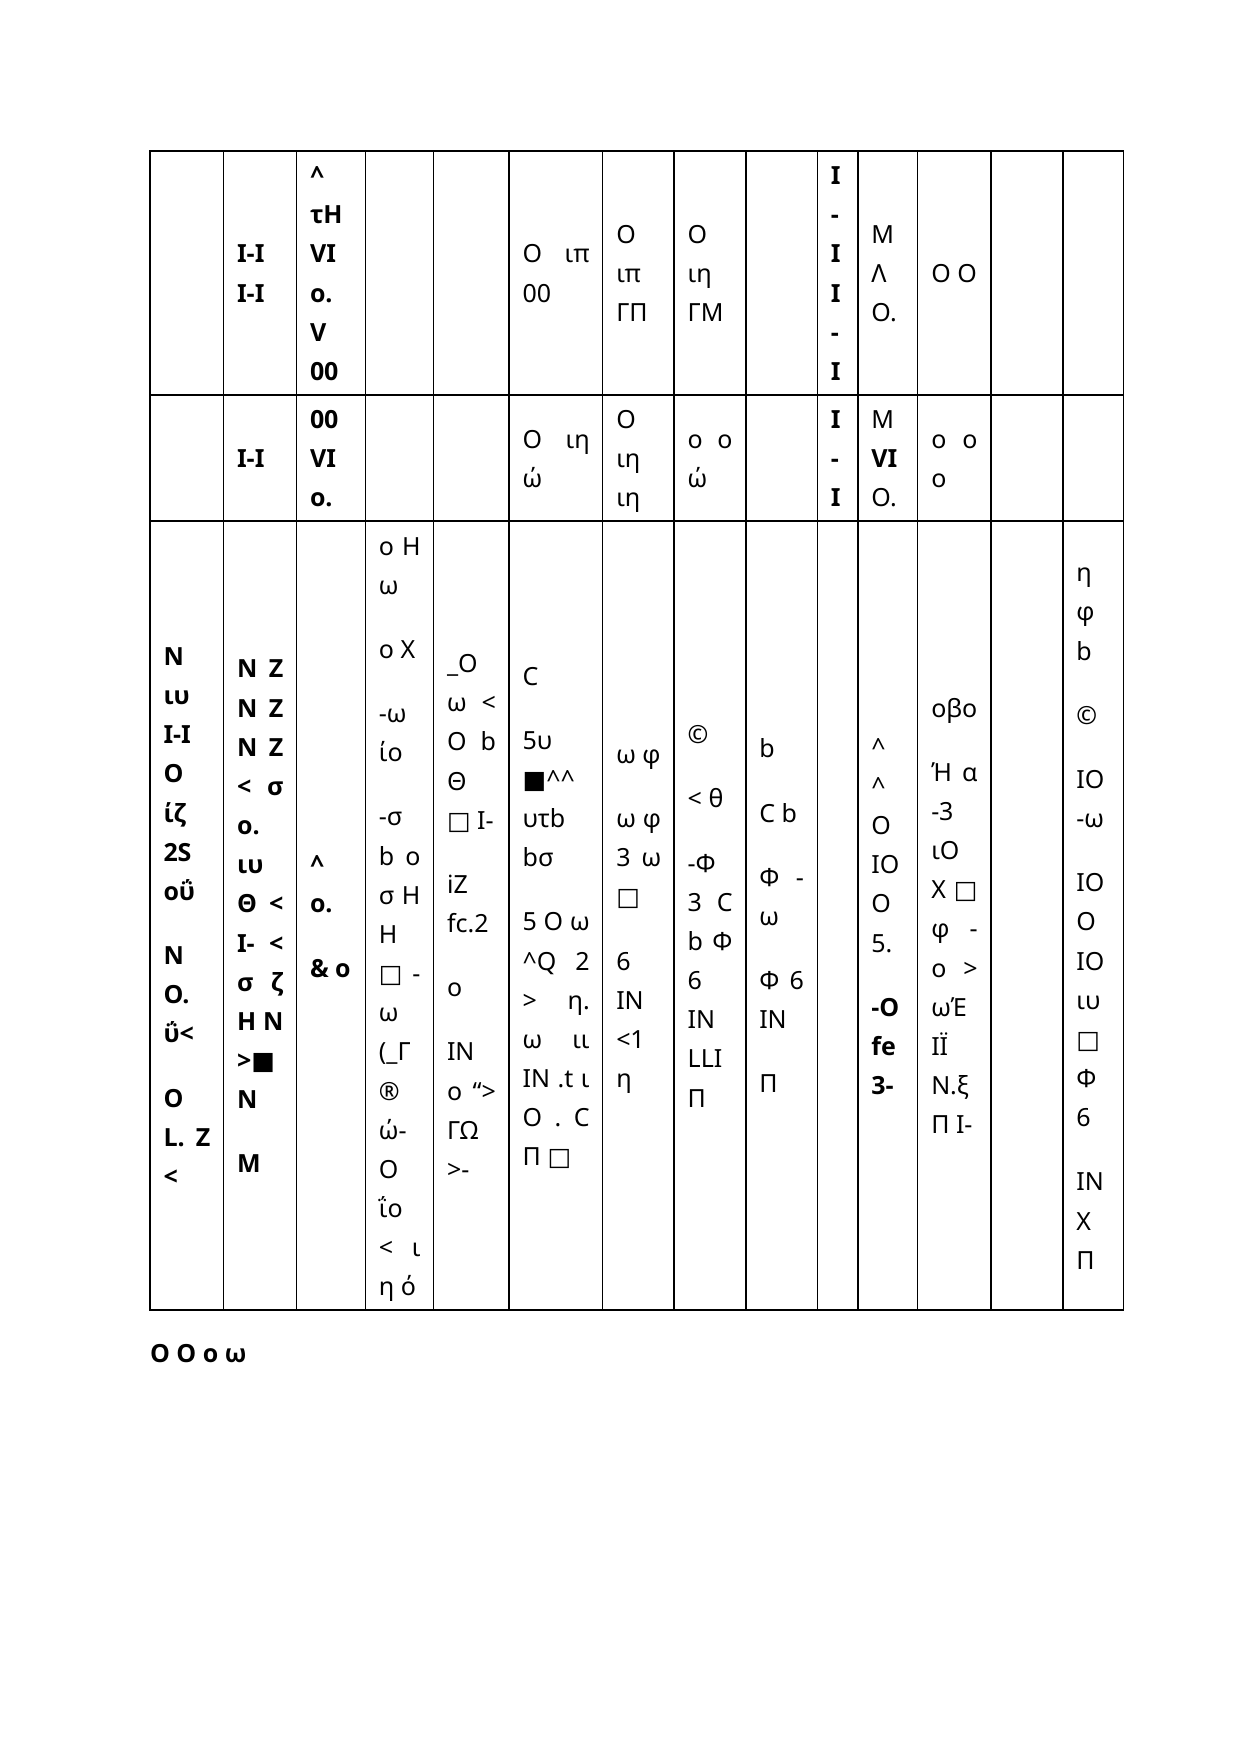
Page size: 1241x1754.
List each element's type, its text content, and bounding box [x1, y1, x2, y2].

table_cell [366, 152, 433, 394]
table_cell Ο ιη ώ [510, 396, 602, 520]
table_cell οβο Ή α -3 ιΟ Χ □ φ -ο > ωΈ ΙΪ Ν.ξ Π Ι- [918, 522, 990, 1309]
table_cell [747, 396, 817, 520]
table_cell ^ ο. & ο [297, 522, 365, 1309]
table_cell [992, 522, 1062, 1309]
table_cell Ι-Ι Ι-Ι [224, 152, 296, 394]
table_cell ω φ ω φ 3 ω □ 6 ΙΝ <1 η [603, 522, 673, 1309]
table_cell Ο ιπ 00 [510, 152, 602, 394]
table_cell ^ ^ Ο ΙΟ Ο 5. -Ο fe 3- [859, 522, 917, 1309]
table_cell Ο ιπ ΓΠ [603, 152, 673, 394]
table_cell [151, 396, 223, 520]
table_cell Ο Ο [918, 152, 990, 394]
table_cell [1064, 396, 1123, 520]
table_cell b C b Φ -ω Φ 6 ΙΝ Π [747, 522, 817, 1309]
table_cell [992, 396, 1062, 520]
table_cell Ο ιη ιη [603, 396, 673, 520]
table_cell © < θ -Φ 3 C b Φ 6 ΙΝ LLI Π [675, 522, 745, 1309]
table_cell Ι-Ι Ι-Ι [818, 152, 857, 394]
table_cell [1064, 152, 1123, 394]
table_cell Ι-Ι [818, 396, 857, 520]
table_cell ο ο ο [918, 396, 990, 520]
text Ο Ο ο ω [150, 1336, 1090, 1370]
table_cell Μ Λ Ο. [859, 152, 917, 394]
table_cell [992, 152, 1062, 394]
table_cell Ο ιη ΓΜ [675, 152, 745, 394]
table_cell C 5υ ■^^ υτb bσ 5 Ο ω ^Q 2 > η. ω ιι ΙΝ .t ι Ο . C Π □ [510, 522, 602, 1309]
table_cell [366, 396, 433, 520]
table_cell [818, 522, 857, 1309]
table_cell ο ο ώ [675, 396, 745, 520]
table_cell Μ VI Ο. [859, 396, 917, 520]
table_cell [434, 396, 508, 520]
table_cell Ι-Ι [224, 396, 296, 520]
table_cell 00 VI ο. [297, 396, 365, 520]
table_cell ο Η ω ο X -ω ίο -σ b ο σ Η Η □ -ω (_Γ ® ώ- Ο ΐο < ι η ό [366, 522, 433, 1309]
table_cell [747, 152, 817, 394]
table_cell [434, 152, 508, 394]
table_cell Ν Ζ Ν Ζ Ν Ζ < σ ο. ιυ Θ < Ι- < σ ζ Η Ν >■ Ν Μ [224, 522, 296, 1309]
table_cell Ν ιυ Ι-Ι Ο ίζ 2S οΰ Ν Ο. ΰ< Ο L. Ζ < [151, 522, 223, 1309]
table_cell η φ b © ΙΟ -ω ΙΟ Ο ΙΟ ιυ □ Φ 6 ΙΝ Χ Π [1064, 522, 1123, 1309]
table_cell ^ τΗ VI ο. V 00 [297, 152, 365, 394]
table_cell _Ο ω < Ο b Θ □ Ι- iZ fc.2 ο IN ο “> ΓΩ >- [434, 522, 508, 1309]
table_cell [151, 152, 223, 394]
